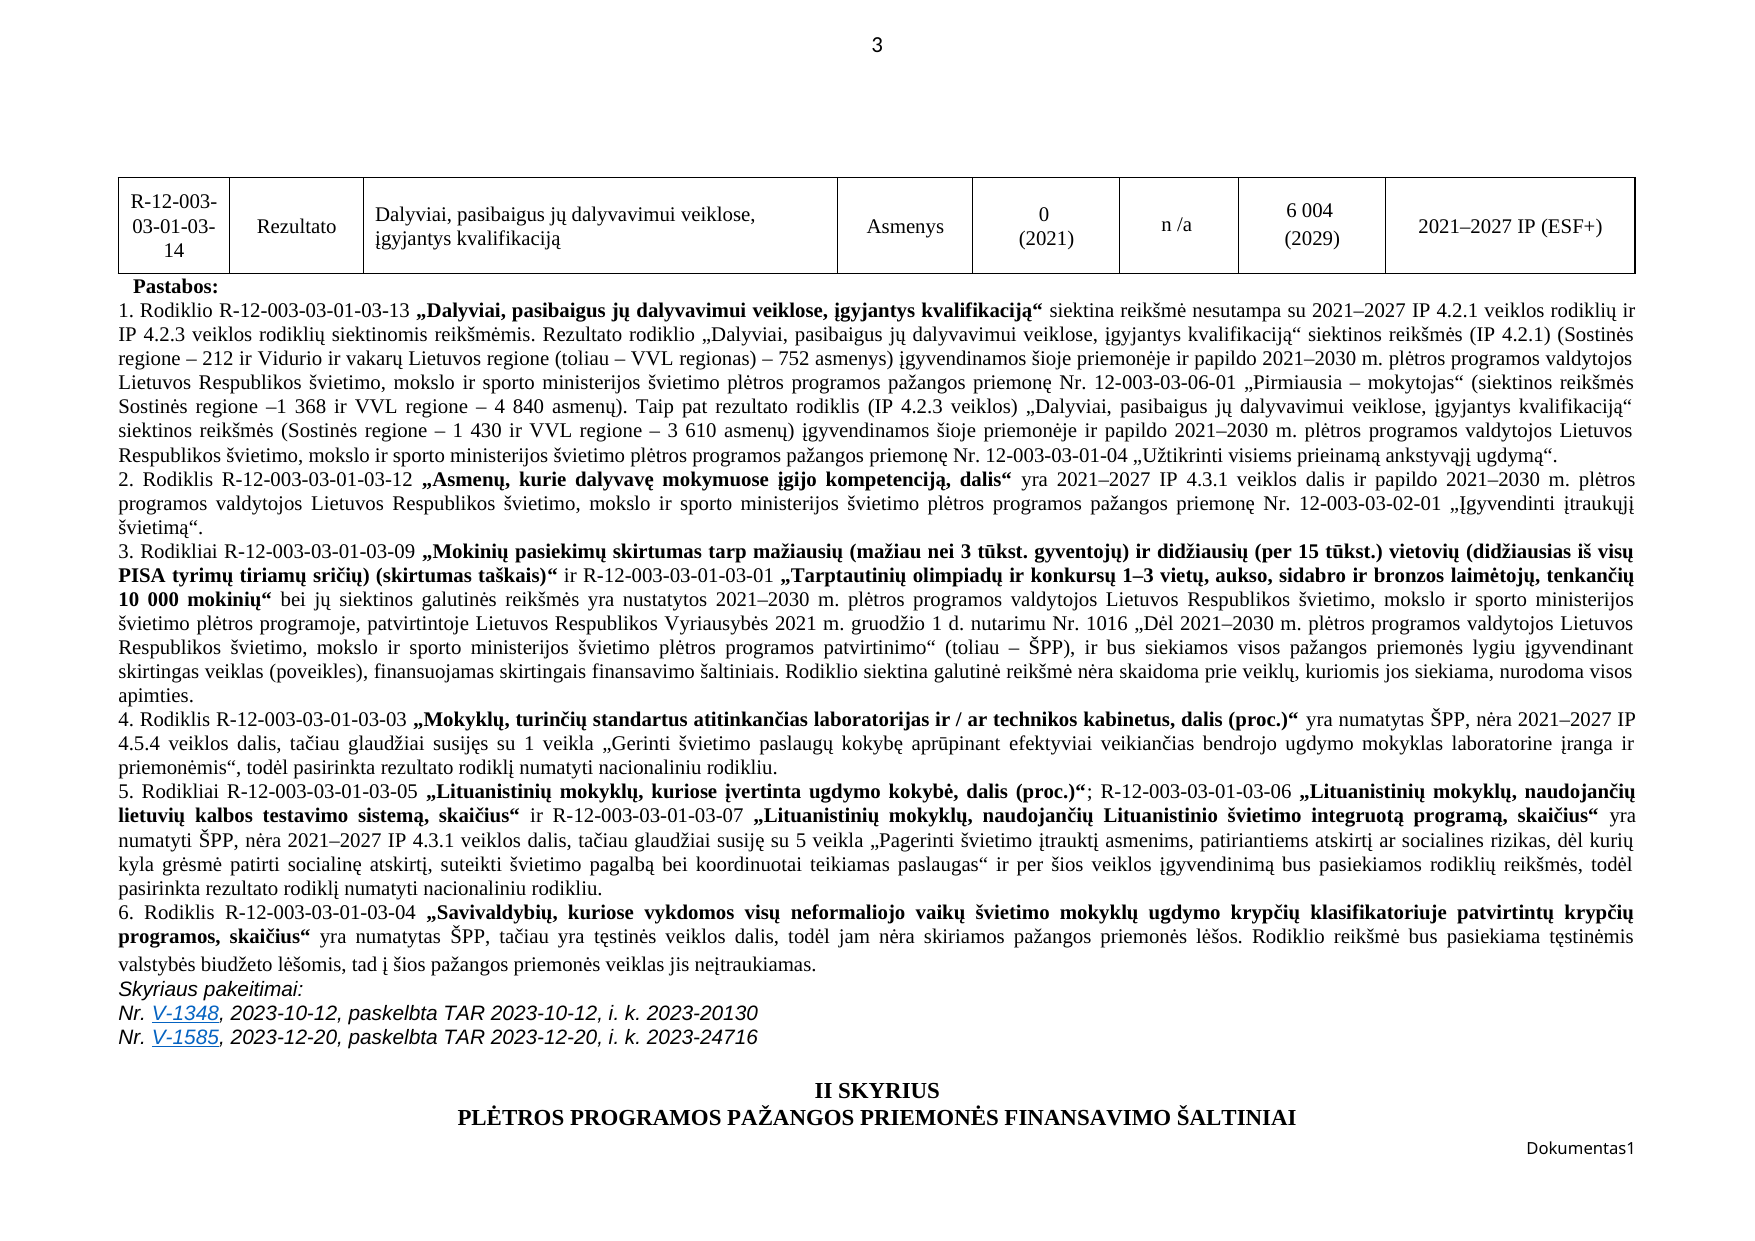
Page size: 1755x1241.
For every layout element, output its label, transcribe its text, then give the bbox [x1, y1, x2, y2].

text 2. Rodiklis R-12-003-03-01-03-12 „Asmenų, kurie dalyvavę mokymuose įgijo kompetenciją, dalis“ yra 2021–2027 IP 4.3.1 veiklos dalis ir papildo 2021–2030 m. plėtros programos valdytojos Lietuvos Respublikos švietimo, mokslo ir sporto ministerijos švietimo plėtros programos pažangos priemonę Nr. 12-003-03-02-01 „Įgyvendinti įtraukųjį švietimą“. [118, 467, 1636, 539]
text 1. Rodiklio R-12-003-03-01-03-13 „Dalyviai, pasibaigus jų dalyvavimui veiklose, įgyjantys kvalifikaciją“ siektina reikšmė nesutampa su 2021–2027 IP 4.2.1 veiklos rodiklių ir IP 4.2.3 veiklos rodiklių siektinomis reikšmėmis. Rezultato rodiklio „Dalyviai, pasibaigus jų dalyvavimui veiklose, įgyjantys kvalifikaciją“ siektinos reikšmės (IP 4.2.1) (Sostinės regione – 212 ir Vidurio ir vakarų Lietuvos regione (toliau – VVL regionas) – 752 asmenys) įgyvendinamos šioje priemonėje ir papildo 2021–2030 m. plėtros programos valdytojos Lietuvos Respublikos švietimo, mokslo ir sporto ministerijos švietimo plėtros programos pažangos priemonę Nr. 12-003-03-06-01 „Pirmiausia – mokytojas“ (siektinos reikšmės Sostinės regione –1 368 ir VVL regione – 4 840 asmenų). Taip pat rezultato rodiklis (IP 4.2.3 veiklos) „Dalyviai, pasibaigus jų dalyvavimui veiklose, įgyjantys kvalifikaciją“ siektinos reikšmės (Sostinės regione – 1 430 ir VVL regione – 3 610 asmenų) įgyvendinamos šioje priemonėje ir papildo 2021–2030 m. plėtros programos valdytojos Lietuvos Respublikos švietimo, mokslo ir sporto ministerijos švietimo plėtros programos pažangos priemonę Nr. 12-003-03-01-04 „Užtikrinti visiems prieinamą ankstyvąjį ugdymą“. [118, 298, 1636, 467]
text Nr. V-1585, 2023-12-20, paskelbta TAR 2023-12-20, i. k. 2023-24716 [118, 1024, 1636, 1048]
text 3. Rodikliai R-12-003-03-01-03-09 „Mokinių pasiekimų skirtumas tarp mažiausių (mažiau nei 3 tūkst. gyventojų) ir didžiausių (per 15 tūkst.) vietovių (didžiausias iš visų PISA tyrimų tiriamų sričių) (skirtumas taškais)“ ir R-12-003-03-01-03-01 „Tarptautinių olimpiadų ir konkursų 1–3 vietų, aukso, sidabro ir bronzos laimėtojų, tenkančių 10 000 mokinių“ bei jų siektinos galutinės reikšmės yra nustatytos 2021–2030 m. plėtros programos valdytojos Lietuvos Respublikos švietimo, mokslo ir sporto ministerijos švietimo plėtros programoje, patvirtintoje Lietuvos Respublikos Vyriausybės 2021 m. gruodžio 1 d. nutarimu Nr. 1016 „Dėl 2021–2030 m. plėtros programos valdytojos Lietuvos Respublikos švietimo, mokslo ir sporto ministerijos švietimo plėtros programos patvirtinimo“ (toliau – ŠPP), ir bus siekiamos visos pažangos priemonės lygiu įgyvendinant skirtingas veiklas (poveikles), finansuojamas skirtingais finansavimo šaltiniais. Rodiklio siektina galutinė reikšmė nėra skaidoma prie veiklų, kuriomis jos siekiama, nurodoma visos apimties. [118, 539, 1636, 707]
text 6. Rodiklis R-12-003-03-01-03-04 „Savivaldybių, kuriose vykdomos visų neformaliojo vaikų švietimo mokyklų ugdymo krypčių klasifikatoriuje patvirtintų krypčių programos, skaičius“ yra numatytas ŠPP, tačiau yra tęstinės veiklos dalis, todėl jam nėra skiriamos pažangos priemonės lėšos. Rodiklio reikšmė bus pasiekiama tęstinėmis valstybės biudžeto lėšomis, tad į šios pažangos priemonės veiklas jis neįtraukiamas. [118, 900, 1636, 977]
table_cell Dalyviai, pasibaigus jų dalyvavimui veiklose, įgyjantys kvalifikaciją [364, 178, 837, 273]
table_cell 0 (2021) [973, 178, 1119, 273]
table_cell R-12-003-03-01-03-14 [119, 178, 229, 273]
table_cell Asmenys [838, 178, 972, 273]
text Nr. V-1348, 2023-10-12, paskelbta TAR 2023-10-12, i. k. 2023-20130 [118, 1001, 1636, 1024]
table_cell 6 004 (2029) [1239, 178, 1385, 273]
text Pastabos: [118, 274, 1636, 298]
table_cell Rezultato [230, 178, 363, 273]
text 4. Rodiklis R-12-003-03-01-03-03 „Mokyklų, turinčių standartus atitinkančias laboratorijas ir / ar technikos kabinetus, dalis (proc.)“ yra numatytas ŠPP, nėra 2021–2027 IP 4.5.4 veiklos dalis, tačiau glaudžiai susijęs su 1 veikla „Gerinti švietimo paslaugų kokybę aprūpinant efektyviai veikiančias bendrojo ugdymo mokyklas laboratorine įranga ir priemonėmis“, todėl pasirinkta rezultato rodiklį numatyti nacionaliniu rodikliu. [118, 707, 1636, 779]
text II SKYRIUS [118, 1077, 1636, 1103]
text PLĖTROS PROGRAMOS PAŽANGOS PRIEMONĖS FINANSAVIMO ŠALTINIAI [15, 1103, 1636, 1130]
text 5. Rodikliai R-12-003-03-01-03-05 „Lituanistinių mokyklų, kuriose įvertinta ugdymo kokybė, dalis (proc.)“; R-12-003-03-01-03-06 „Lituanistinių mokyklų, naudojančių lietuvių kalbos testavimo sistemą, skaičius“ ir R-12-003-03-01-03-07 „Lituanistinių mokyklų, naudojančių Lituanistinio švietimo integruotą programą, skaičius“ yra numatyti ŠPP, nėra 2021–2027 IP 4.3.1 veiklos dalis, tačiau glaudžiai susiję su 5 veikla „Pagerinti švietimo įtrauktį asmenims, patiriantiems atskirtį ar socialines rizikas, dėl kurių kyla grėsmė patirti socialinę atskirtį, suteikti švietimo pagalbą bei koordinuotai teikiamas paslaugas“ ir per šios veiklos įgyvendinimą bus pasiekiamos rodiklių reikšmės, todėl pasirinkta rezultato rodiklį numatyti nacionaliniu rodikliu. [118, 779, 1636, 900]
text Skyriaus pakeitimai: [118, 977, 1636, 1001]
table_cell 2021–2027 IP (ESF+) [1386, 178, 1634, 273]
table_cell n /a [1120, 178, 1238, 273]
